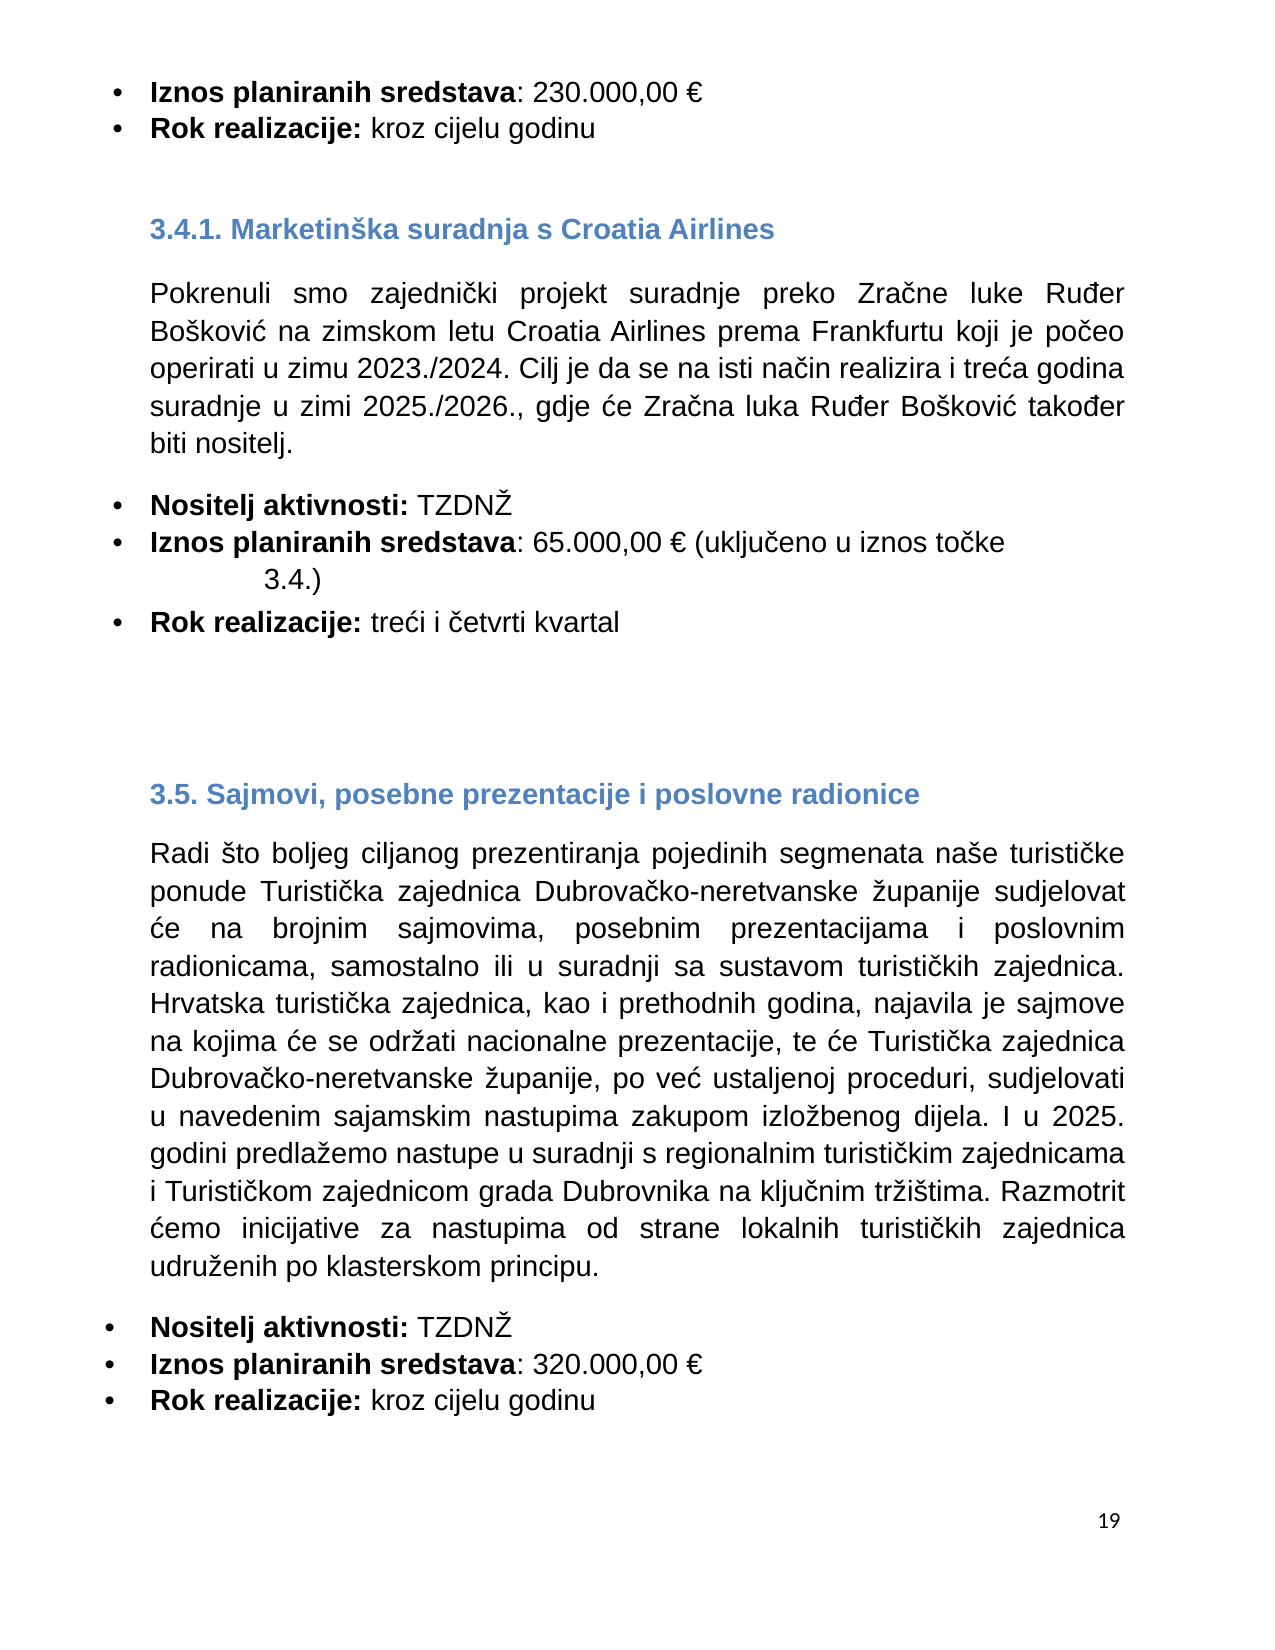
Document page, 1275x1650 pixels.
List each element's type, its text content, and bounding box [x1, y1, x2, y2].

list Rok realizacije: kroz cijelu godinu [104, 1383, 1149, 1417]
list Rok realizacije: kroz cijelu godinu [112, 111, 1149, 145]
text 3.4.) [263, 562, 1126, 596]
text Pokrenuli smo zajednički projekt suradnje preko Zračne luke Ruđer Bošković na zimskom letu Croatia Airlines prema Frankfurtu koji je počeo operirati u zimu 2023./2024. Cilj je da se na isti način realizira i treća godina suradnje u zimi 2025./2026., gdje će Zračna luka Ruđer Bošković također biti nositelj. [149, 276, 1126, 460]
list Nositelj aktivnosti: TZDNŽ [112, 488, 1126, 522]
list Iznos planiranih sredstava: 320.000,00 € [104, 1347, 1149, 1380]
list Rok realizacije: treći i četvrti kvartal [112, 605, 1126, 639]
subtitle 3.4.1. Marketinška suradnja s Croatia Airlines [149, 212, 1149, 246]
list Iznos planiranih sredstava: 230.000,00 € [112, 75, 1149, 108]
text Radi što boljeg ciljanog prezentiranja pojedinih segmenata naše turističke ponude Turistička zajednica Dubrovačko-neretvanske županije sudjelovat će na brojnim sajmovima, posebnim prezentacijama i poslovnim radionicama, samostalno ili u suradnji sa sustavom turističkih zajednica. Hrvatska turistička zajednica, kao i prethodnih godina, najavila je sajmove na kojima će se održati nacionalne prezentacije, te će Turistička zajednica Dubrovačko-neretvanske županije, po već ustaljenoj proceduri, sudjelovati u navedenim sajamskim nastupima zakupom izložbenog dijela. I u 2025. godini predlažemo nastupe u suradnji s regionalnim turističkim zajednicama i Turističkom zajednicom grada Dubrovnika na ključnim tržištima. Razmotrit ćemo inicijative za nastupima od strane lokalnih turističkih zajednica udruženih po klasterskom principu. [149, 836, 1126, 1282]
list Iznos planiranih sredstava: 65.000,00 € (uključeno u iznos točke [112, 524, 1126, 558]
subtitle 3.5. Sajmovi, posebne prezentacije i poslovne radionice [149, 777, 1149, 811]
list Nositelj aktivnosti: TZDNŽ [104, 1311, 1149, 1344]
